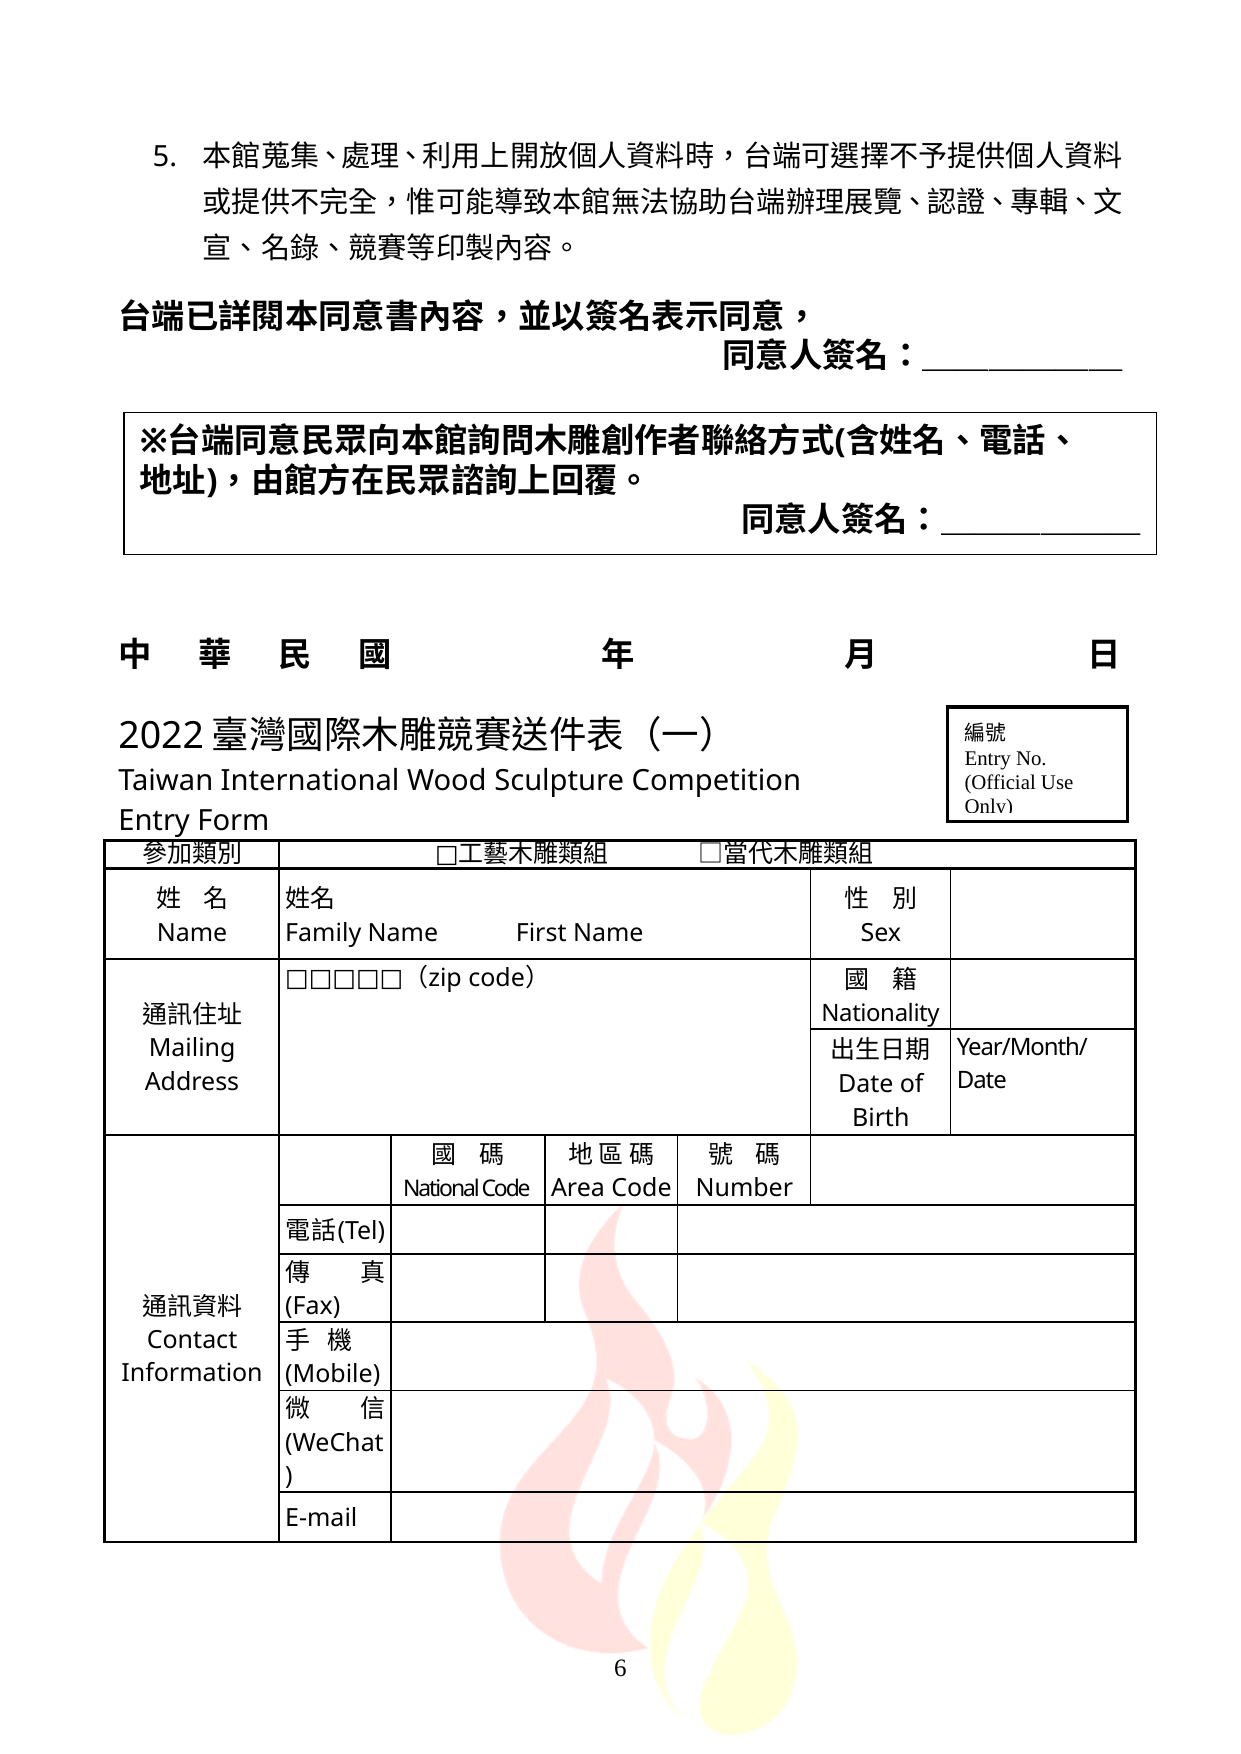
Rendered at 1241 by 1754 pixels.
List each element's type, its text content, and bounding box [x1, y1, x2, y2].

text 同意人簽名：＿＿＿＿＿＿ [118, 336, 1122, 376]
table_cell 地 區 碼 Area Code [546, 1136, 677, 1185]
table_header □工藝木雕類組 □當代木雕類組 [280, 842, 1134, 867]
table_cell [392, 1323, 448, 1389]
text Taiwan International Wood Sculpture Competition [118, 760, 946, 799]
table_cell [951, 960, 1134, 1028]
table_cell [392, 1391, 448, 1491]
text 中華民國 年 月 日 [118, 630, 1122, 676]
text 台端已詳閱本同意書內容，並以簽名表示同意， [118, 297, 1122, 336]
table_cell 手 機(Mobile) [280, 1323, 390, 1389]
text 地址)，由館方在民眾諮詢上回覆。 [139, 460, 1141, 500]
table_cell [856, 1391, 1134, 1491]
table_cell 通訊住址 Mailing Address [106, 960, 278, 1134]
table_cell Year/Month/Date [951, 1030, 1134, 1134]
table_cell 通訊資料 Contact Information [106, 1136, 278, 1541]
table_cell 微信 (WeChat) [280, 1391, 390, 1491]
table_cell 出生日期 Date of Birth [811, 1030, 950, 1134]
table_cell □□□□□（zip code） [280, 960, 810, 1134]
table_cell [392, 1206, 448, 1253]
table_cell [811, 1136, 1134, 1204]
table_cell [856, 1323, 1134, 1389]
table_cell 姓 名 Name [106, 870, 278, 958]
table_cell 性 別 Sex [811, 870, 950, 958]
text (Official Use Only) [964, 770, 1111, 813]
table_cell 電話(Tel) [280, 1206, 390, 1253]
text 編號 [964, 716, 1111, 746]
table_cell [951, 870, 1134, 958]
table_cell [392, 1255, 448, 1321]
text [949, 709, 1126, 820]
text Entry No. [964, 746, 1111, 770]
table_cell [856, 1493, 1134, 1541]
list 本館蒐集、處理、利用上開放個人資料時，台端可選擇不予提供個人資料或提供不完全，惟可能導致本館無法協助台端辦理展覽、認證、專輯、文宣、名錄、競賽等印製內容。 [152, 130, 1122, 267]
text 同意人簽名：＿＿＿＿＿＿ [139, 500, 1141, 539]
text ※台端同意民眾向本館詢問木雕創作者聯絡方式(含姓名、電話、 [139, 421, 1141, 460]
table_cell 姓名 Family Name First Name [280, 870, 810, 958]
table_cell [280, 1136, 390, 1204]
text Entry Form [118, 799, 1122, 839]
table_cell [856, 1255, 1134, 1321]
text 2022臺灣國際木雕競賽送件表（一） [118, 705, 946, 760]
table_cell 號 碼 Number [678, 1136, 810, 1185]
table_cell 國 籍 Nationality [811, 960, 950, 1028]
table_cell E-mail [280, 1493, 390, 1541]
table_cell [392, 1493, 448, 1541]
text [125, 413, 1156, 554]
table_cell [856, 1206, 1134, 1253]
table_cell 傳真(Fax) [280, 1255, 390, 1321]
table_cell 國 碼 National Code [392, 1136, 544, 1204]
table_header 參加類別 [106, 842, 278, 867]
